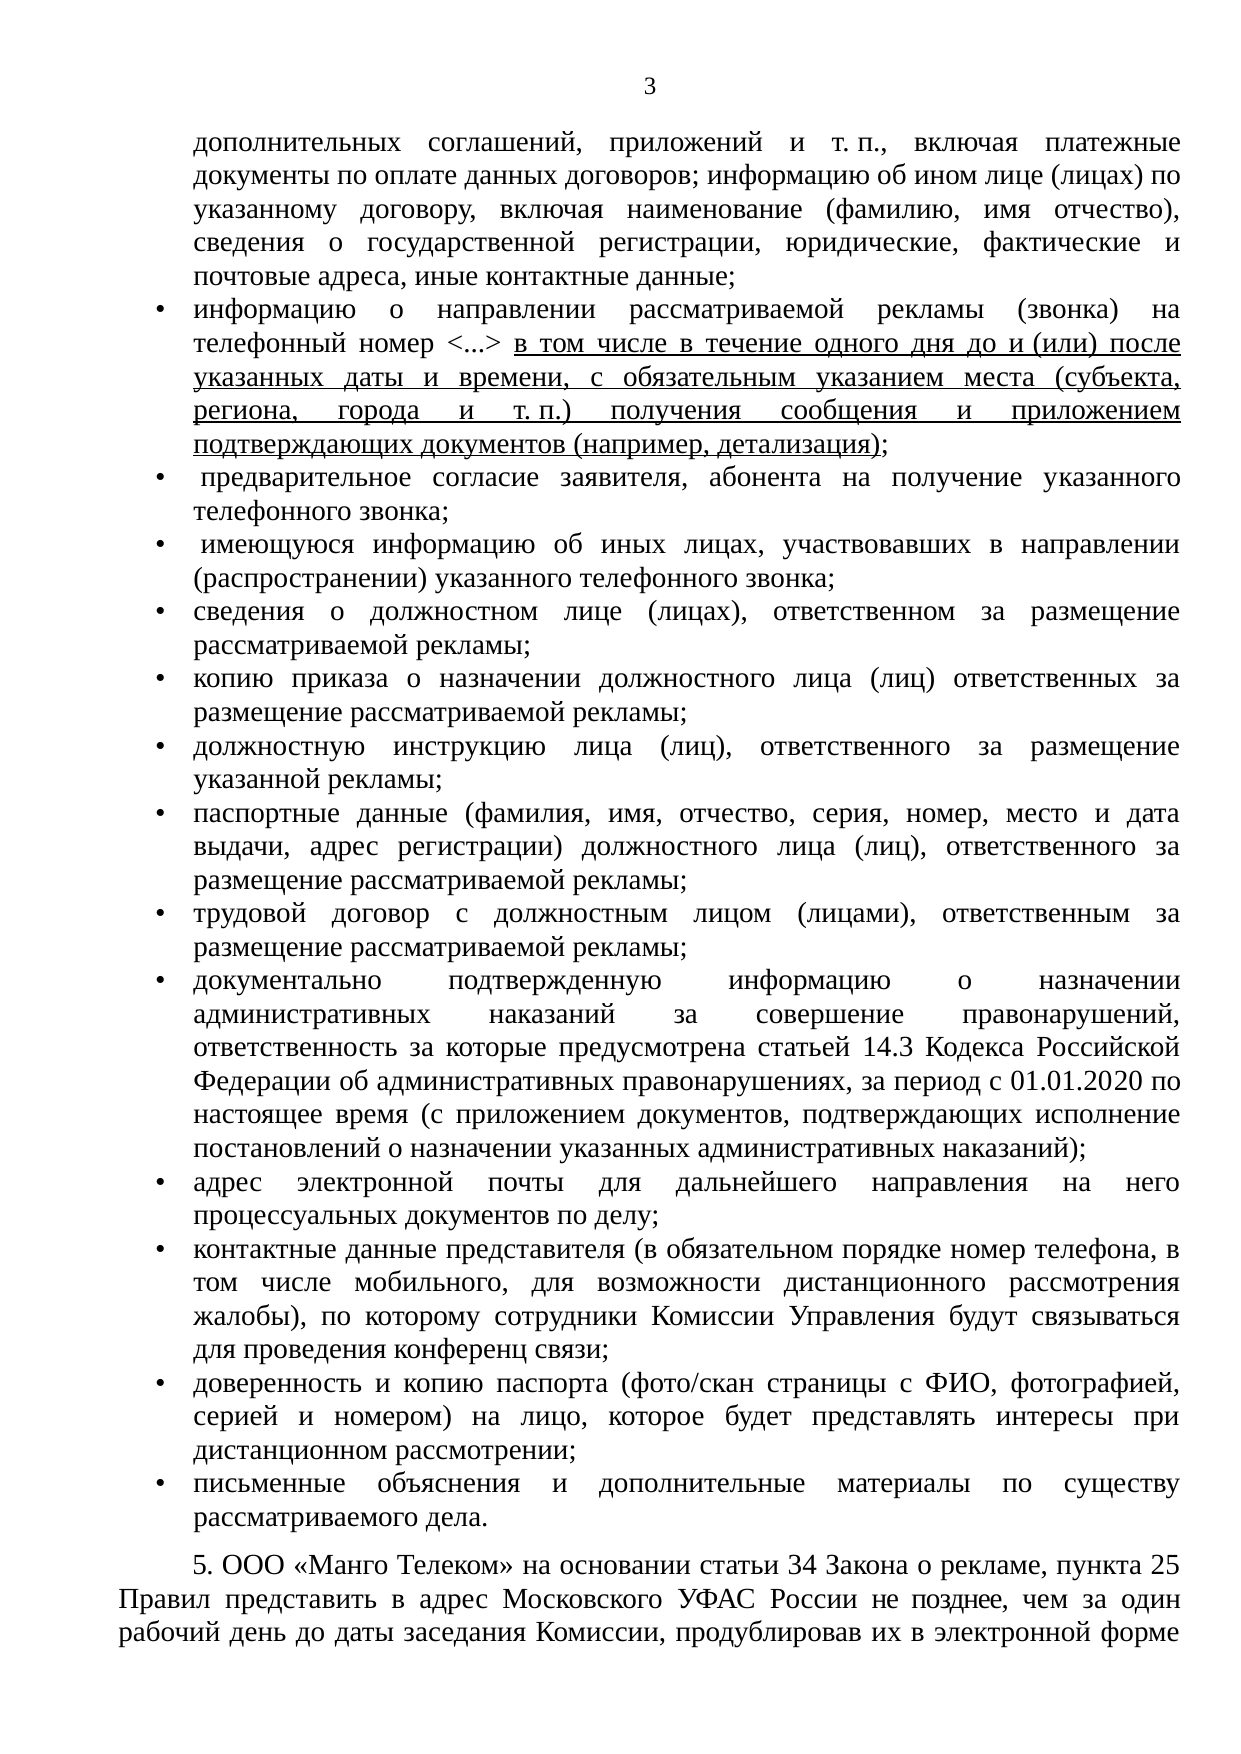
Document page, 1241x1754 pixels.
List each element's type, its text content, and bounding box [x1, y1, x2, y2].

list предварительное согласие заявителя, абонента на получение указанного телефонного звонка; [156, 459, 1181, 526]
list копию приказа о назначении должностного лица (лиц) ответственных за размещение рассматриваемой рекламы; [156, 661, 1181, 728]
list паспортные данные (фамилия, имя, отчество, серия, номер, место и дата выдачи, адрес регистрации) должностного лица (лиц), ответственного за размещение рассматриваемой рекламы; [156, 795, 1181, 895]
list информацию о направлении рассматриваемой рекламы (звонка) на телефонный номер <...> в том числе в течение одного дня до и (или) после указанных даты и времени, с обязательным указанием места (субъекта, региона, города и т. п.) получения сообщения и приложением подтверждающих документов (например, детализация); [156, 292, 1181, 459]
text 5. ООО «Манго Телеком» на основании статьи 34 Закона о рекламе, пункта 25 Правил представить в адрес Московского УФАС России не позднее, чем за один рабочий день до даты заседания Комиссии, продублировав их в электронной форме [118, 1547, 1181, 1648]
list сведения о должностном лице (лицах), ответственном за размещение рассматриваемой рекламы; [156, 593, 1181, 661]
list трудовой договор с должностным лицом (лицами), ответственным за размещение рассматриваемой рекламы; [156, 895, 1181, 962]
list документально подтвержденную информацию о назначении административных наказаний за совершение правонарушений, ответственность за которые предусмотрена статьей 14.3 Кодекса Российской Федерации об административных правонарушениях, за период с 01.01.2020 по настоящее время (с приложением документов, подтверждающих исполнение постановлений о назначении указанных административных наказаний); [156, 962, 1181, 1164]
list должностную инструкцию лица (лиц), ответственного за размещение указанной рекламы; [156, 728, 1181, 795]
list дополнительных соглашений, приложений и т. п., включая платежные документы по оплате данных договоров; информацию об ином лице (лицах) по указанному договору, включая наименование (фамилию, имя отчество), сведения о государственной регистрации, юридические, фактические и почтовые адреса, иные контактные данные; [156, 124, 1181, 292]
list письменные объяснения и дополнительные материалы по существу рассматриваемого дела. [156, 1466, 1181, 1533]
list адрес электронной почты для дальнейшего направления на него процессуальных документов по делу; [156, 1164, 1181, 1231]
list доверенность и копию паспорта (фото/скан страницы с ФИО, фотографией, серией и номером) на лицо, которое будет представлять интересы при дистанционном рассмотрении; [156, 1365, 1181, 1466]
list контактные данные представителя (в обязательном порядке номер телефона, в том числе мобильного, для возможности дистанционного рассмотрения жалобы), по которому сотрудники Комиссии Управления будут связываться для проведения конференц связи; [156, 1231, 1181, 1365]
list имеющуюся информацию об иных лицах, участвовавших в направлении (распространении) указанного телефонного звонка; [156, 526, 1181, 593]
